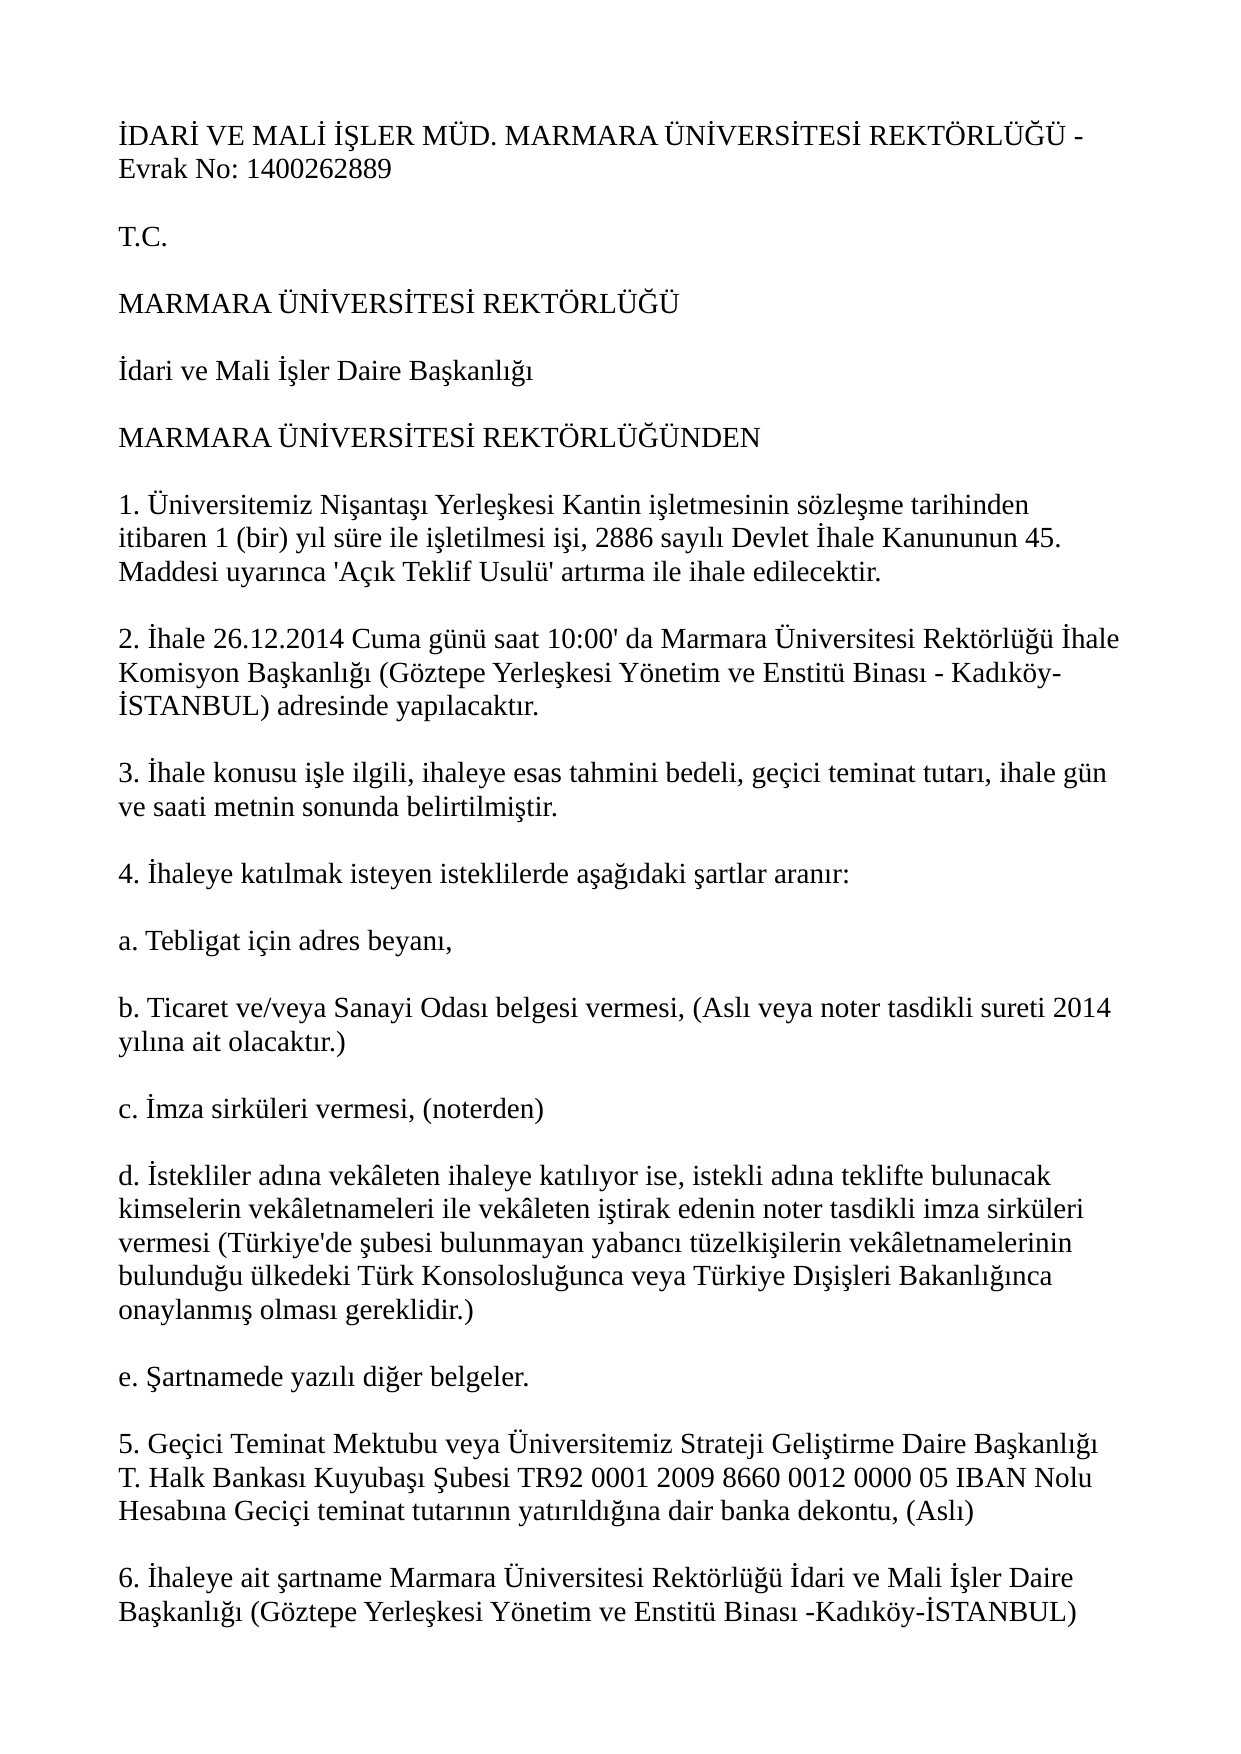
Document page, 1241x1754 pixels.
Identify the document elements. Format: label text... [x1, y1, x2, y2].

text 4. İhaleye katılmak isteyen isteklilerde aşağıdaki şartlar aranır: [118, 856, 1122, 889]
text b. Ticaret ve/veya Sanayi Odası belgesi vermesi, (Aslı veya noter tasdikli sureti 2014 yılına ait olacaktır.) [118, 990, 1122, 1057]
text a. Tebligat için adres beyanı, [118, 923, 1122, 957]
text d. İstekliler adına vekâleten ihaleye katılıyor ise, istekli adına teklifte bulunacak kimselerin vekâletnameleri ile vekâleten iştirak edenin noter tasdikli imza sirküleri vermesi (Türkiye'de şubesi bulunmayan yabancı tüzelkişilerin vekâletnamelerinin bulunduğu ülkedeki Türk Konsolosluğunca veya Türkiye Dışişleri Bakanlığınca onaylanmış olması gereklidir.) [118, 1158, 1122, 1326]
text c. İmza sirküleri vermesi, (noterden) [118, 1091, 1122, 1124]
text 6. İhaleye ait şartname Marmara Üniversitesi Rektörlüğü İdari ve Mali İşler Daire Başkanlığı (Göztepe Yerleşkesi Yönetim ve Enstitü Binası -Kadıköy-İSTANBUL) [118, 1560, 1122, 1627]
text e. Şartnamede yazılı diğer belgeler. [118, 1359, 1122, 1393]
text MARMARA ÜNİVERSİTESİ REKTÖRLÜĞÜNDEN [118, 420, 1122, 453]
text İDARİ VE MALİ İŞLER MÜD. MARMARA ÜNİVERSİTESİ REKTÖRLÜĞÜ - Evrak No: 1400262889 [118, 118, 1122, 185]
text T.C. [118, 219, 1122, 252]
text MARMARA ÜNİVERSİTESİ REKTÖRLÜĞÜ [118, 286, 1122, 319]
text 1. Üniversitemiz Nişantaşı Yerleşkesi Kantin işletmesinin sözleşme tarihinden itibaren 1 (bir) yıl süre ile işletilmesi işi, 2886 sayılı Devlet İhale Kanununun 45. Maddesi uyarınca 'Açık Teklif Usulü' artırma ile ihale edilecektir. [118, 487, 1122, 588]
text 3. İhale konusu işle ilgili, ihaleye esas tahmini bedeli, geçici teminat tutarı, ihale gün ve saati metnin sonunda belirtilmiştir. [118, 755, 1122, 822]
text 2. İhale 26.12.2014 Cuma günü saat 10:00' da Marmara Üniversitesi Rektörlüğü İhale Komisyon Başkanlığı (Göztepe Yerleşkesi Yönetim ve Enstitü Binası - Kadıköy-İSTANBUL) adresinde yapılacaktır. [118, 621, 1122, 722]
text 5. Geçici Teminat Mektubu veya Üniversitemiz Strateji Geliştirme Daire Başkanlığı T. Halk Bankası Kuyubaşı Şubesi TR92 0001 2009 8660 0012 0000 05 IBAN Nolu Hesabına Geciçi teminat tutarının yatırıldığına dair banka dekontu, (Aslı) [118, 1426, 1122, 1527]
text İdari ve Mali İşler Daire Başkanlığı [118, 353, 1122, 386]
